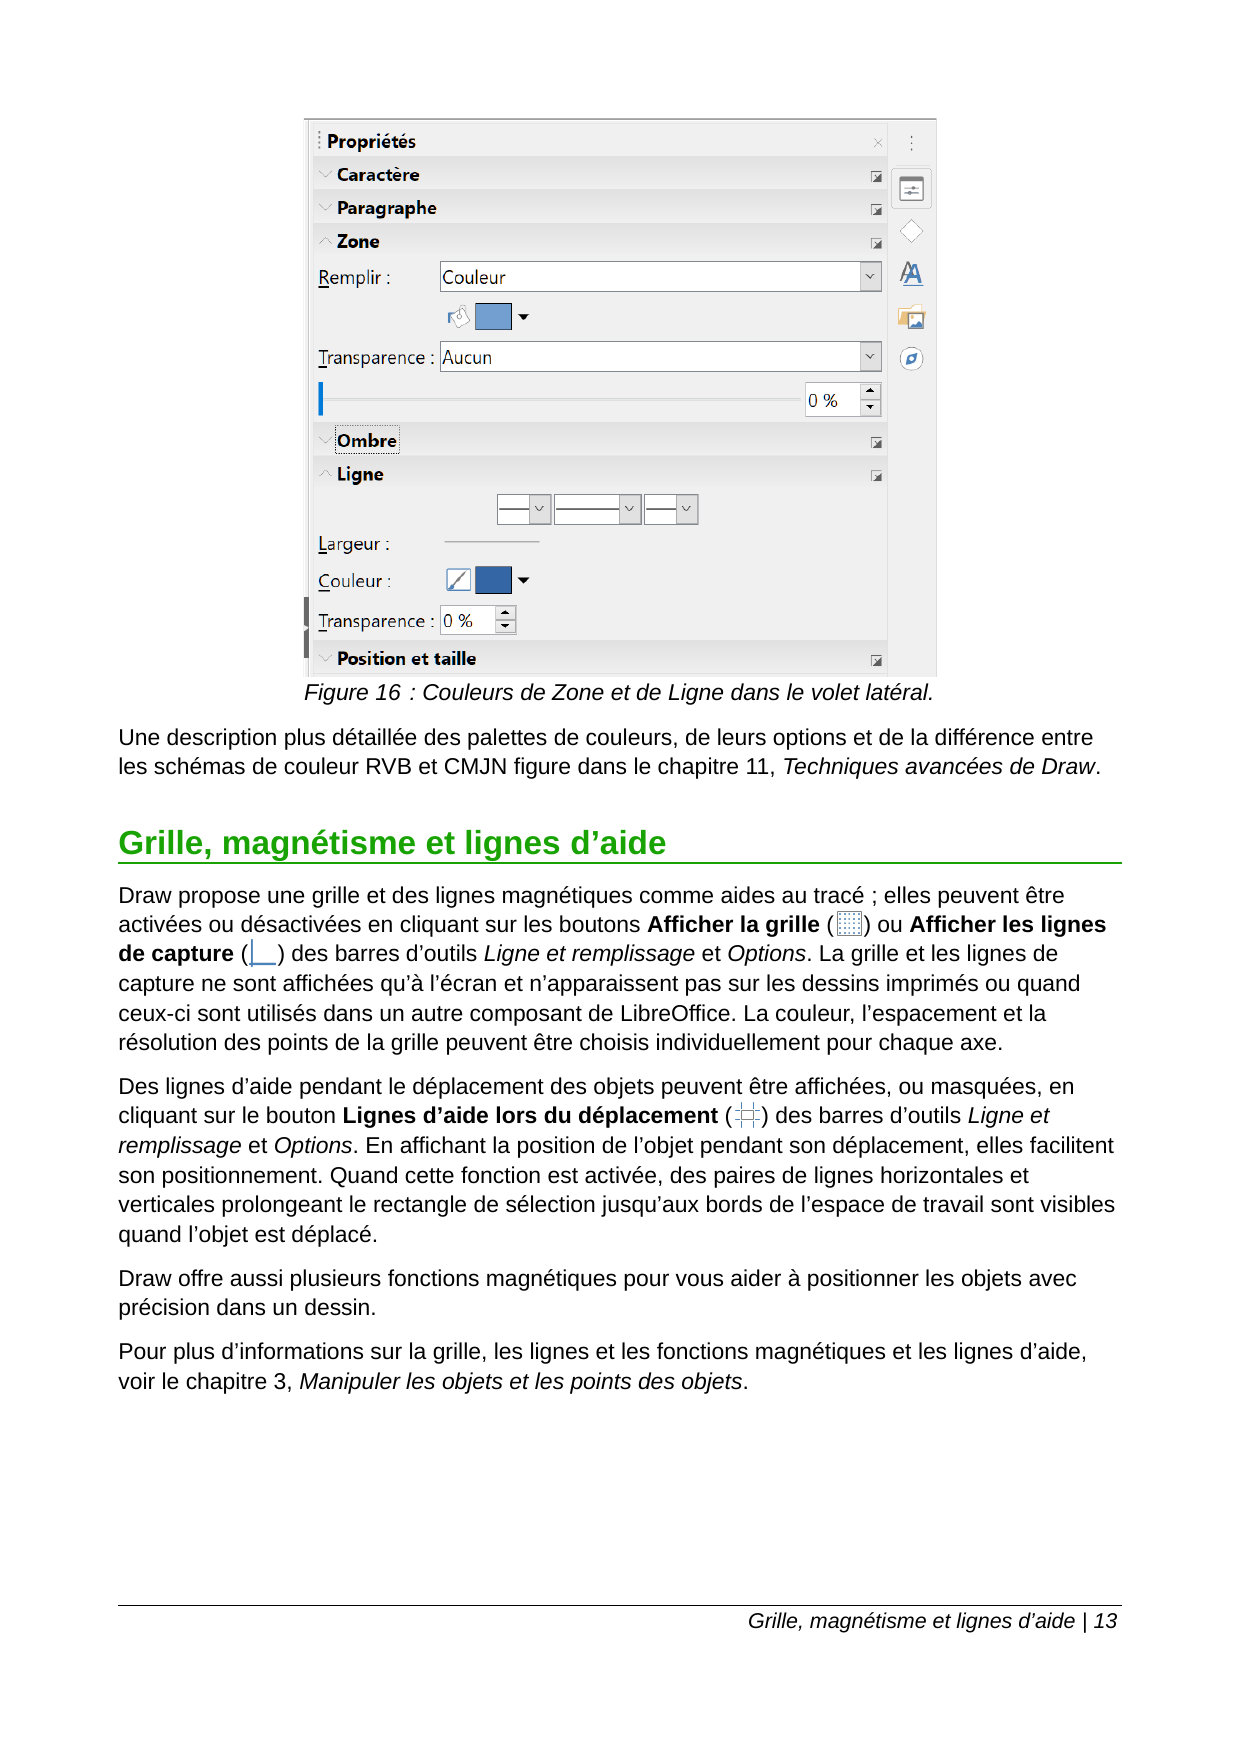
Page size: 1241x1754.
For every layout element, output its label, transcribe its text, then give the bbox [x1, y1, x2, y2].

picture [248, 938, 278, 968]
text Draw propose une grille et des lignes magnétiques comme aides au tracé ; elles peuvent être activées ou désactivées en cliquant sur les boutons Afficher la grille () ou Afficher les lignes de capture () des barres d’outils Ligne et remplissage et Options. La grille et les lignes de capture ne sont affichées qu’à l’écran et n’apparaissent pas sur les dessins imprimés ou quand ceux-ci sont utilisés dans un autre composant de LibreOffice. La couleur, l’espacement et la résolution des points de la grille peuvent être choisis individuellement pour chaque axe. [118, 879, 1122, 1056]
picture [834, 908, 864, 938]
subtitle Grille, magnétisme et lignes d’aide [118, 823, 1122, 862]
picture [732, 1100, 762, 1130]
text Figure 16 : Couleurs de Zone et de Ligne dans le volet latéral. [118, 676, 1122, 706]
text Une description plus détaillée des palettes de couleurs, de leurs options et de la différence entre les schémas de couleur RVB et CMJN figure dans le chapitre 11, Techniques avancées de Draw. [118, 720, 1122, 779]
text Pour plus d’informations sur la grille, les lignes et les fonctions magnétiques et les lignes d’aide, voir le chapitre 3, Manipuler les objets et les points des objets. [118, 1335, 1122, 1394]
text Des lignes d’aide pendant le déplacement des objets peuvent être affichées, ou masquées, en cliquant sur le bouton Lignes d’aide lors du déplacement () des barres d’outils Ligne et remplissage et Options. En affichant la position de l’objet pendant son déplacement, elles facilitent son positionnement. Quand cette fonction est activée, des paires de lignes horizontales et verticales prolongeant le rectangle de sélection jusqu’aux bords de l’espace de travail sont visibles quand l’objet est déplacé. [118, 1070, 1122, 1247]
text Draw offre aussi plusieurs fonctions magnétiques pour vous aider à positionner les objets avec précision dans un dessin. [118, 1262, 1122, 1321]
picture [303, 118, 937, 677]
